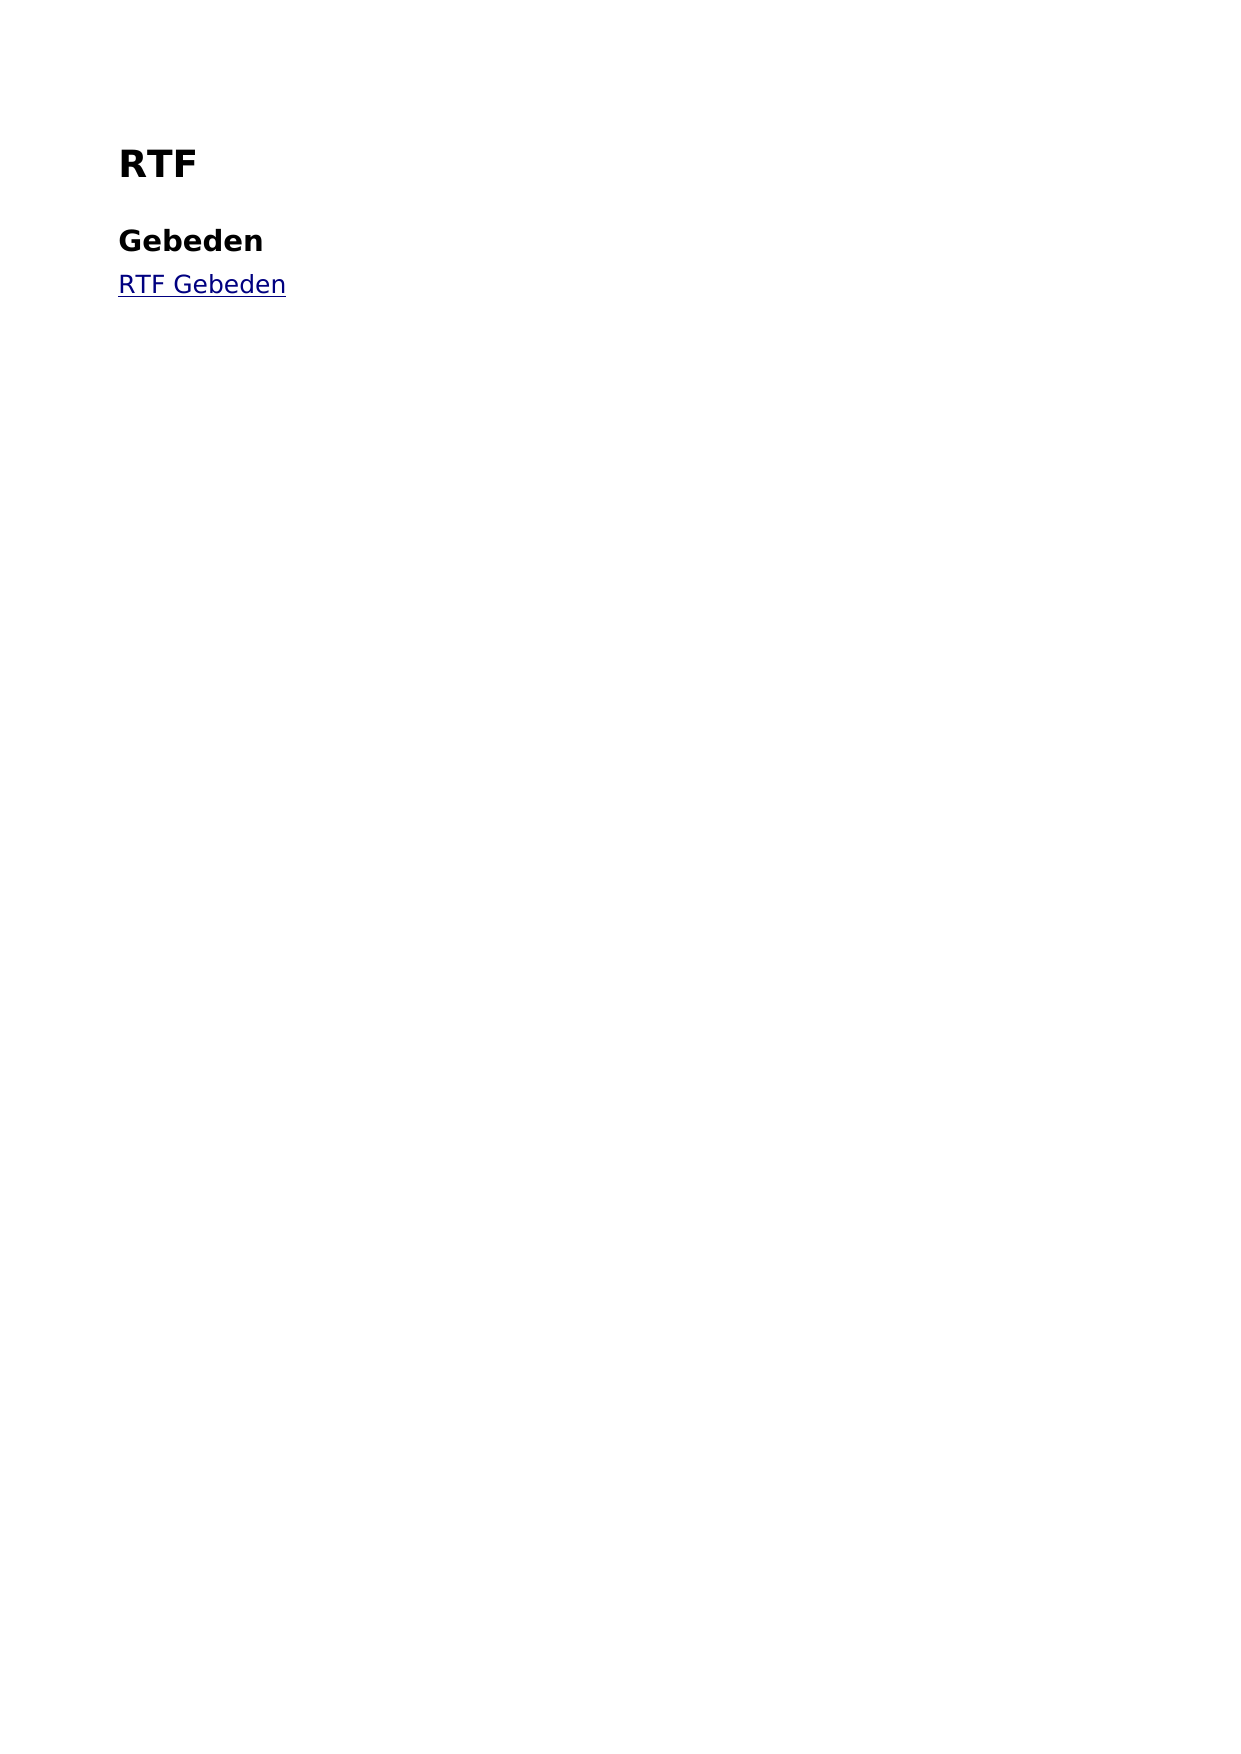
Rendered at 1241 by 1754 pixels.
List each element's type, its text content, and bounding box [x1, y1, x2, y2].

subtitle RTF [118, 143, 1122, 187]
text RTF Gebeden [118, 271, 1122, 300]
subtitle Gebeden [118, 224, 1122, 258]
